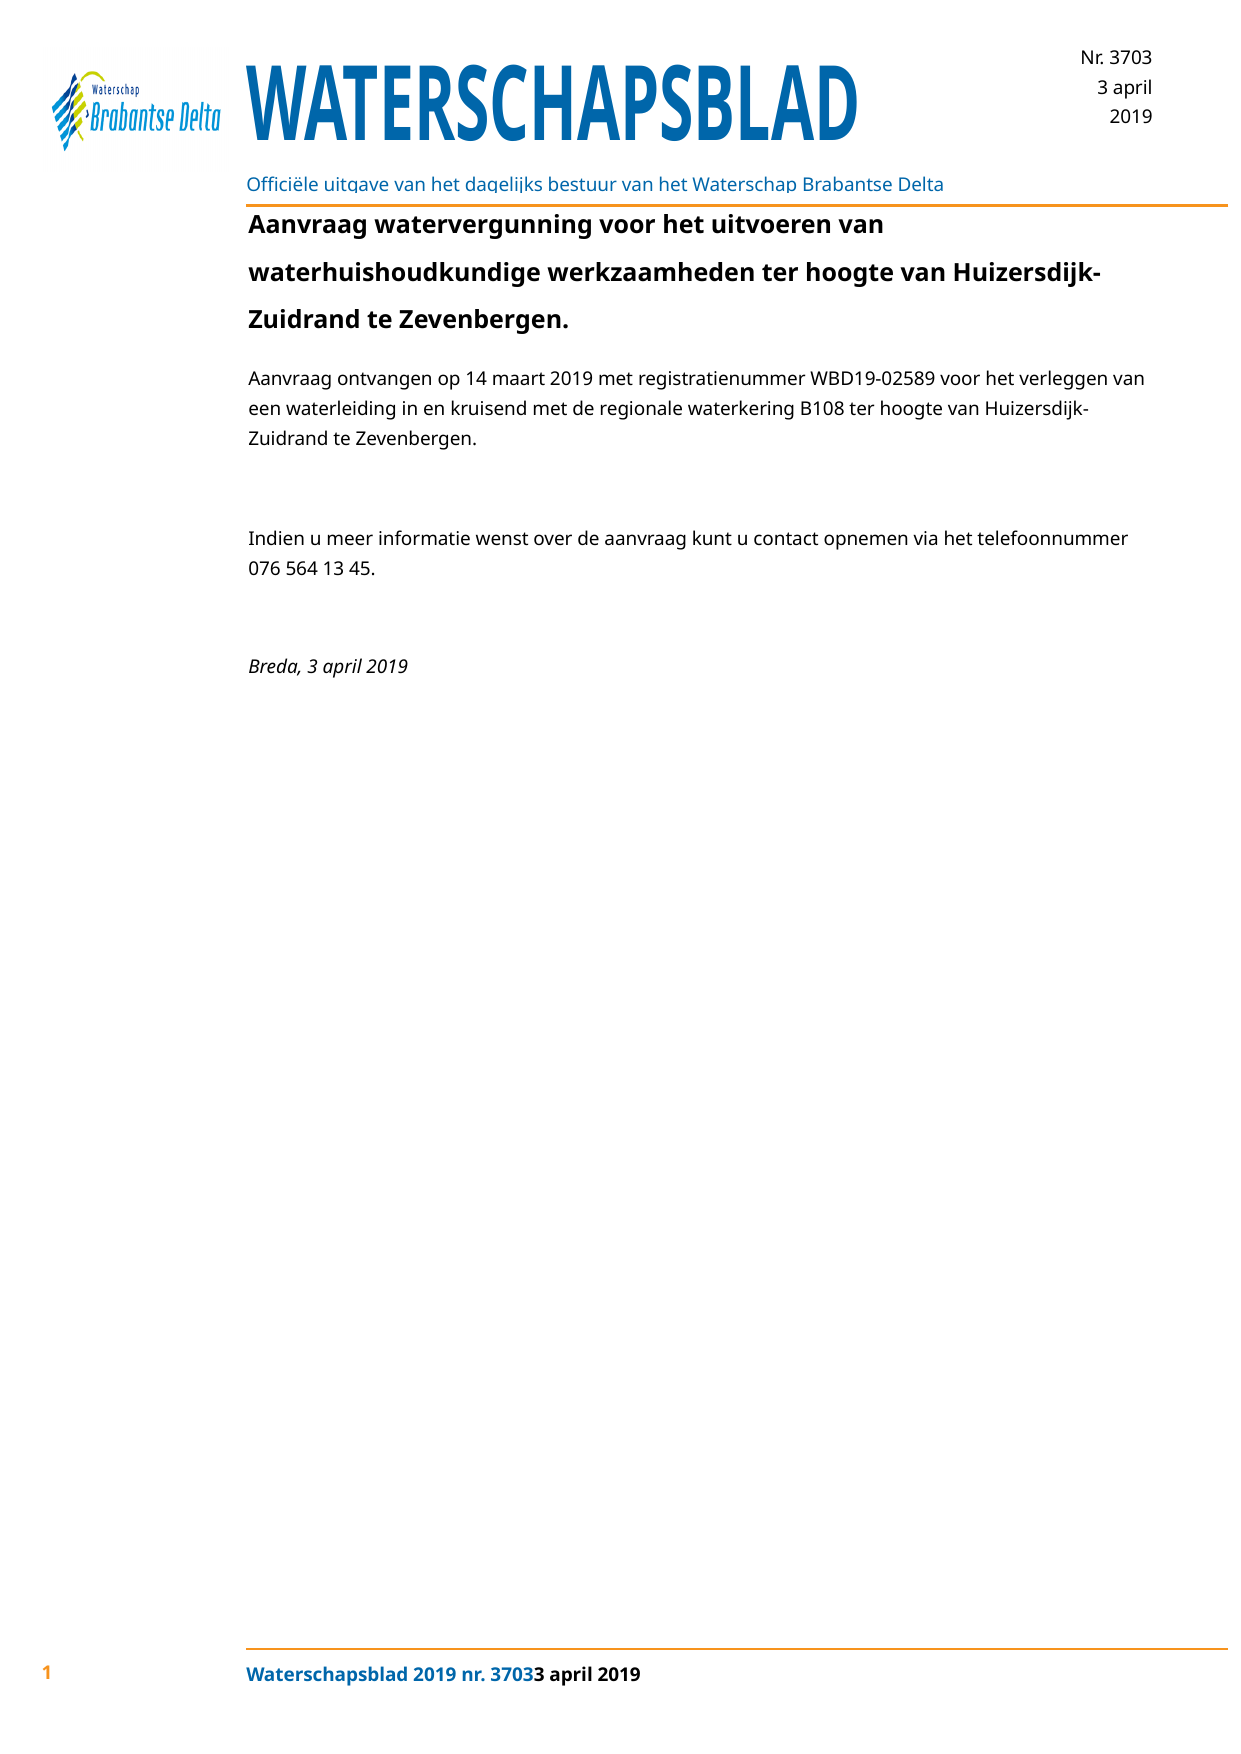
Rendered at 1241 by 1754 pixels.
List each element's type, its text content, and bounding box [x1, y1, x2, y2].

picture [41, 47, 231, 172]
text Breda, 3 april 2019 [248, 653, 1152, 679]
text Aanvraag ontvangen op 14 maart 2019 met registratienummer WBD19-02589 voor het verleggen van een waterleiding in en kruisend met de regionale waterkering B108 ter hoogte van Huizersdijk-Zuidrand te Zevenbergen. [248, 366, 1152, 450]
text Indien u meer informatie wenst over de aanvraag kunt u contact opnemen via het telefoonnummer 076 564 13 45. [248, 526, 1152, 581]
text Aanvraag watervergunning voor het uitvoeren van waterhuishoudkundige werkzaamheden ter hoogte van Huizersdijk-Zuidrand te Zevenbergen. [248, 207, 1152, 336]
